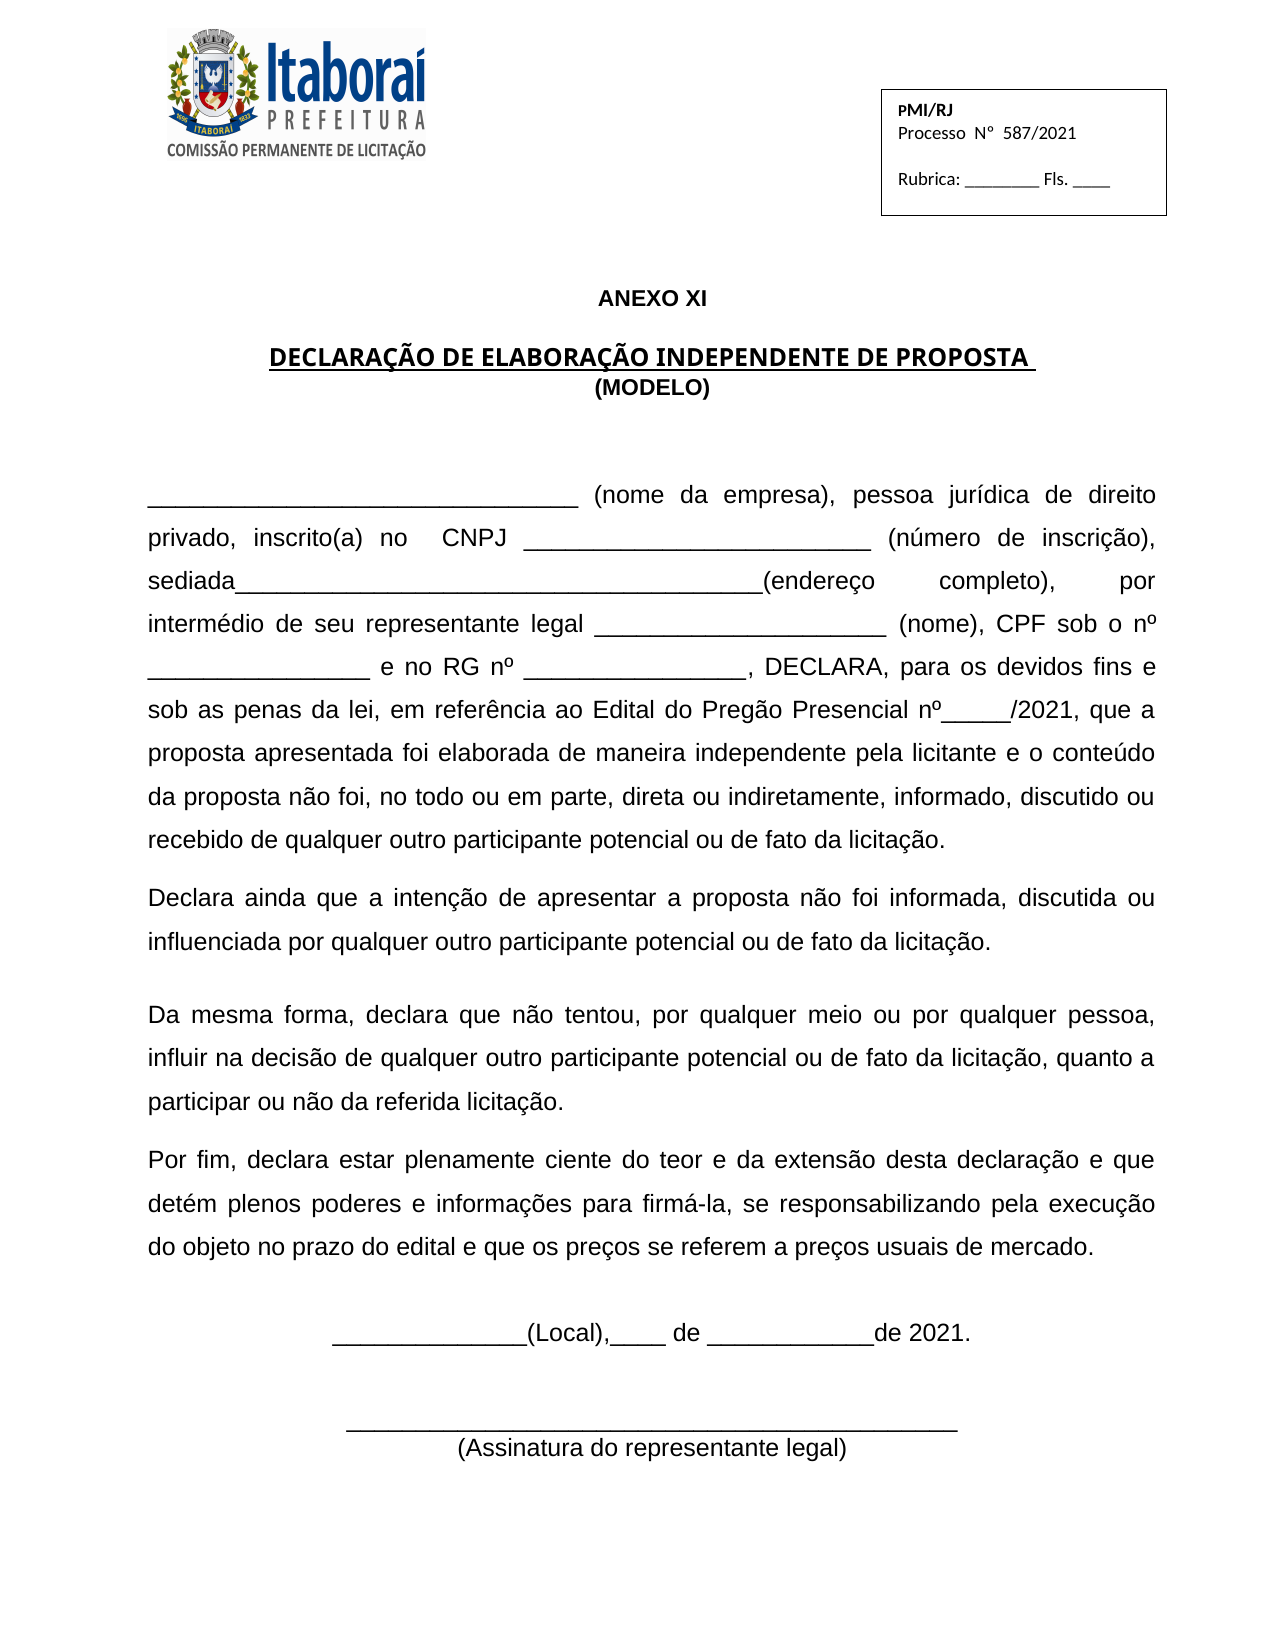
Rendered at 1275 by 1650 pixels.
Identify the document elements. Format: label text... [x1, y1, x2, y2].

text ______________(Local),____ de ____________de 2021. [148, 1318, 1157, 1347]
text (MODELO) [148, 374, 1157, 401]
text ANEXO XI [148, 285, 1157, 311]
text (Assinatura do representante legal) [148, 1433, 1157, 1462]
text Por fim, declara estar plenamente ciente do teor e da extensão desta declaração e que detém plenos poderes e informações para firmá-la, se responsabilizando pela execução do objeto no prazo do edital e que os preços se referem a preços usuais de mercado. [148, 1145, 1157, 1260]
text _______________________________ (nome da empresa), pessoa jurídica de direito privado, inscrito(a) no CNPJ _________________________ (número de inscrição), sediada______________________________________(endereço completo), por intermédio de seu representante legal _____________________ (nome), CPF sob o nº ________________ e no RG nº ________________, DECLARA, para os devidos fins e sob as penas da lei, em referência ao Edital do Pregão Presencial nº_____/2021, que a proposta apresentada foi elaborada de maneira independente pela licitante e o conteúdo da proposta não foi, no todo ou em parte, direta ou indiretamente, informado, discutido ou recebido de qualquer outro participante potencial ou de fato da licitação. [148, 479, 1157, 853]
text ____________________________________________ [148, 1404, 1157, 1433]
text Da mesma forma, declara que não tentou, por qualquer meio ou por qualquer pessoa, influir na decisão de qualquer outro participante potencial ou de fato da licitação, quanto a participar ou não da referida licitação. [148, 985, 1157, 1116]
text DECLARAÇÃO DE ELABORAÇÃO INDEPENDENTE DE PROPOSTA [148, 340, 1157, 374]
text Declara ainda que a intenção de apresentar a proposta não foi informada, discutida ou influenciada por qualquer outro participante potencial ou de fato da licitação. [148, 868, 1157, 955]
